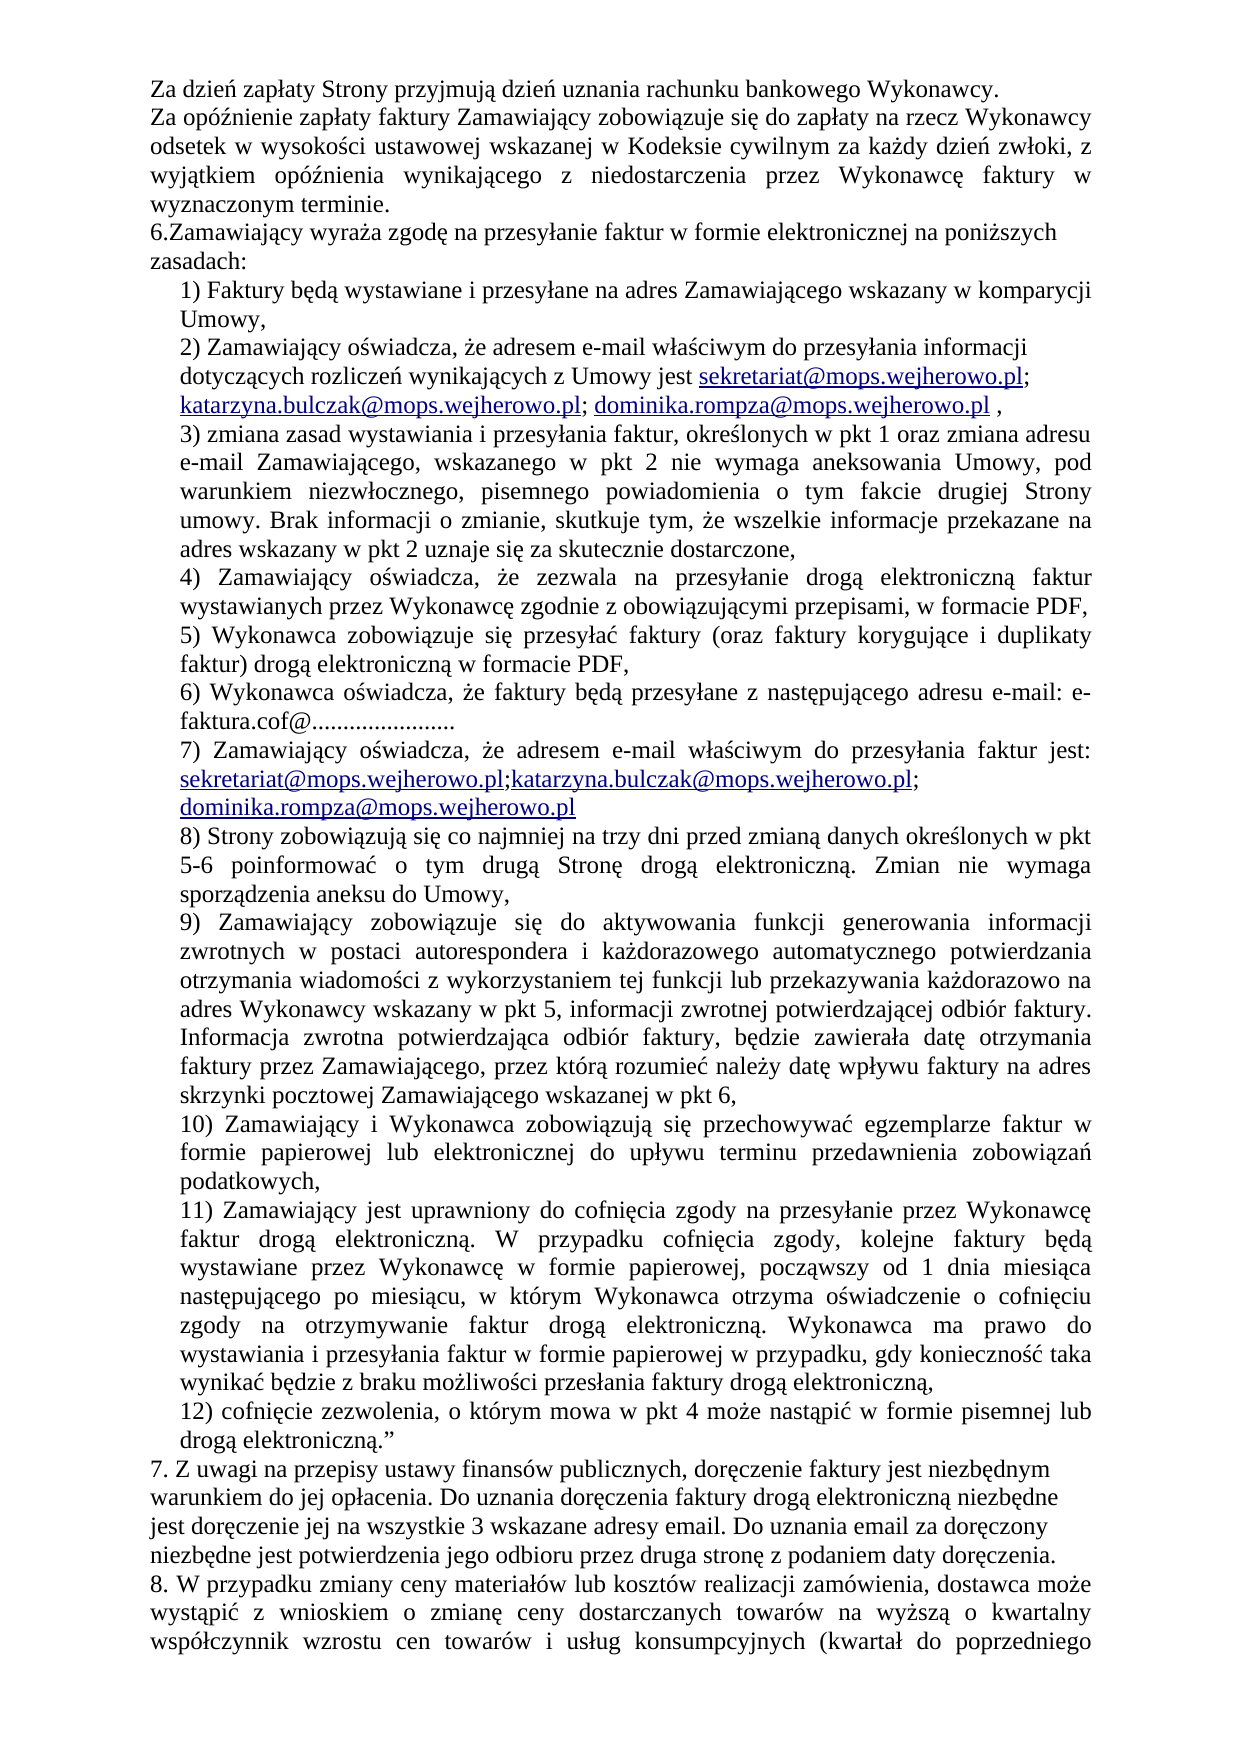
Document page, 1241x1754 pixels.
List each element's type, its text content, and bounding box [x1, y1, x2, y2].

text 11) Zamawiający jest uprawniony do cofnięcia zgody na przesyłanie przez Wykonawcę faktur drogą elektroniczną. W przypadku cofnięcia zgody, kolejne faktury będą wystawiane przez Wykonawcę w formie papierowej, począwszy od 1 dnia miesiąca następującego po miesiącu, w którym Wykonawca otrzyma oświadczenie o cofnięciu zgody na otrzymywanie faktur drogą elektroniczną. Wykonawca ma prawo do wystawiania i przesyłania faktur w formie papierowej w przypadku, gdy konieczność taka wynikać będzie z braku możliwości przesłania faktury drogą elektroniczną, [179, 1195, 1092, 1396]
text 7. Z uwagi na przepisy ustawy finansów publicznych, doręczenie faktury jest niezbędnym warunkiem do jej opłacenia. Do uznania doręczenia faktury drogą elektroniczną niezbędne jest doręczenie jej na wszystkie 3 wskazane adresy email. Do uznania email za doręczony niezbędne jest potwierdzenia jego odbioru przez druga stronę z podaniem daty doręczenia. [150, 1454, 1092, 1569]
text 5) Wykonawca zobowiązuje się przesyłać faktury (oraz faktury korygujące i duplikaty faktur) drogą elektroniczną w formacie PDF, [179, 620, 1092, 677]
text Za dzień zapłaty Strony przyjmują dzień uznania rachunku bankowego Wykonawcy. [150, 74, 1092, 102]
text 10) Zamawiający i Wykonawca zobowiązują się przechowywać egzemplarze faktur w formie papierowej lub elektronicznej do upływu terminu przedawnienia zobowiązań podatkowych, [179, 1109, 1092, 1195]
text 1) Faktury będą wystawiane i przesyłane na adres Zamawiającego wskazany w komparycji Umowy, [179, 275, 1092, 332]
text 12) cofnięcie zezwolenia, o którym mowa w pkt 4 może nastąpić w formie pisemnej lub drogą elektroniczną.” [179, 1396, 1092, 1454]
text Za opóźnienie zapłaty faktury Zamawiający zobowiązuje się do zapłaty na rzecz Wykonawcy odsetek w wysokości ustawowej wskazanej w Kodeksie cywilnym za każdy dzień zwłoki, z wyjątkiem opóźnienia wynikającego z niedostarczenia przez Wykonawcę faktury w wyznaczonym terminie. [150, 102, 1092, 217]
text 2) Zamawiający oświadcza, że adresem e-mail właściwym do przesyłania informacji dotyczących rozliczeń wynikających z Umowy jest sekretariat@mops.wejherowo.pl; katarzyna.bulczak@mops.wejherowo.pl; dominika.rompza@mops.wejherowo.pl , [179, 332, 1092, 419]
text 9) Zamawiający zobowiązuje się do aktywowania funkcji generowania informacji zwrotnych w postaci autorespondera i każdorazowego automatycznego potwierdzania otrzymania wiadomości z wykorzystaniem tej funkcji lub przekazywania każdorazowo na adres Wykonawcy wskazany w pkt 5, informacji zwrotnej potwierdzającej odbiór faktury. Informacja zwrotna potwierdzająca odbiór faktury, będzie zawierała datę otrzymania faktury przez Zamawiającego, przez którą rozumieć należy datę wpływu faktury na adres skrzynki pocztowej Zamawiającego wskazanej w pkt 6, [179, 907, 1092, 1109]
text 8. W przypadku zmiany ceny materiałów lub kosztów realizacji zamówienia, dostawca może wystąpić z wnioskiem o zmianę ceny dostarczanych towarów na wyższą o kwartalny współczynnik wzrostu cen towarów i usług konsumpcyjnych (kwartał do poprzedniego [150, 1569, 1092, 1655]
text 6.Zamawiający wyraża zgodę na przesyłanie faktur w formie elektronicznej na poniższych zasadach: [150, 217, 1092, 275]
text 6) Wykonawca oświadcza, że faktury będą przesyłane z następującego adresu e-mail: e-faktura.cof@....................... [179, 677, 1092, 735]
text 8) Strony zobowiązują się co najmniej na trzy dni przed zmianą danych określonych w pkt 5-6 poinformować o tym drugą Stronę drogą elektroniczną. Zmian nie wymaga sporządzenia aneksu do Umowy, [179, 821, 1092, 907]
text 3) zmiana zasad wystawiania i przesyłania faktur, określonych w pkt 1 oraz zmiana adresu e-mail Zamawiającego, wskazanego w pkt 2 nie wymaga aneksowania Umowy, pod warunkiem niezwłocznego, pisemnego powiadomienia o tym fakcie drugiej Strony umowy. Brak informacji o zmianie, skutkuje tym, że wszelkie informacje przekazane na adres wskazany w pkt 2 uznaje się za skutecznie dostarczone, [179, 419, 1092, 562]
text 7) Zamawiający oświadcza, że adresem e-mail właściwym do przesyłania faktur jest: sekretariat@mops.wejherowo.pl;katarzyna.bulczak@mops.wejherowo.pl; dominika.rompza@mops.wejherowo.pl [179, 735, 1092, 821]
text 4) Zamawiający oświadcza, że zezwala na przesyłanie drogą elektroniczną faktur wystawianych przez Wykonawcę zgodnie z obowiązującymi przepisami, w formacie PDF, [179, 562, 1092, 620]
